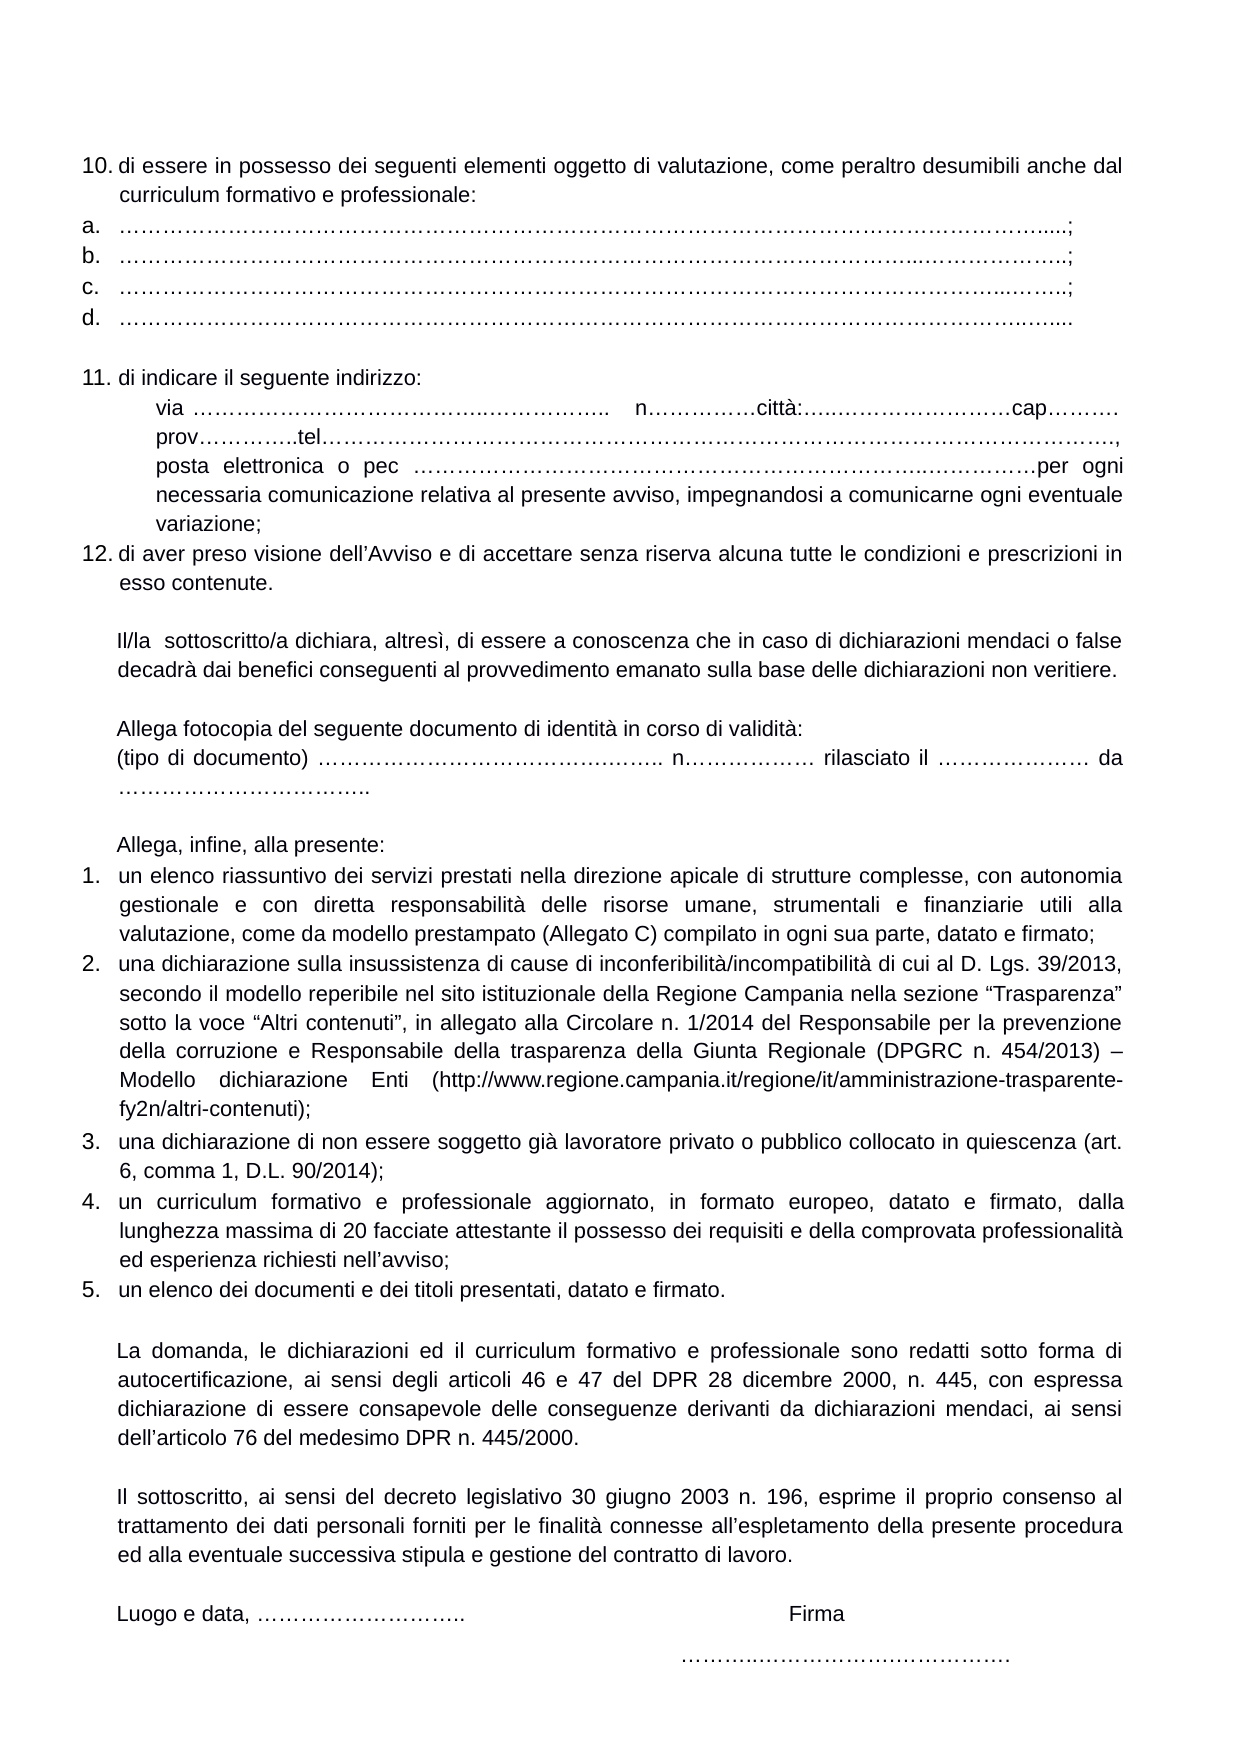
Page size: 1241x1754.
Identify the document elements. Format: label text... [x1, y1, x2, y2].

list di aver preso visione dell’Avviso e di accettare senza riserva alcuna tutte le condizioni e prescrizioni in esso contenute. [82, 539, 1124, 595]
list una dichiarazione sulla insussistenza di cause di inconferibilità/incompatibilità di cui al D. Lgs. 39/2013, secondo il modello reperibile nel sito istituzionale della Regione Campania nella sezione “Trasparenza” sotto la voce “Altri contenuti”, in allegato alla Circolare n. 1/2014 del Responsabile per la prevenzione della corruzione e Responsabile della trasparenza della Giunta Regionale (DPGRC n. 454/2013) – Modello dichiarazione Enti (http://www.regione.campania.it/regione/it/amministrazione-trasparente-fy2n/altri-contenuti); [82, 950, 1124, 1122]
text ………..……………….……………. [116, 1642, 1172, 1667]
text La domanda, le dichiarazioni ed il curriculum formativo e professionale sono redatti sotto forma di autocertificazione, ai sensi degli articoli 46 e 47 del DPR 28 dicembre 2000, n. 445, con espressa dichiarazione di essere consapevole delle conseguenze derivanti da dichiarazioni mendaci, ai sensi dell’articolo 76 del medesimo DPR n. 445/2000. [116, 1338, 1124, 1450]
text Luogo e data, ……………………….. Firma [116, 1600, 1124, 1626]
text via …………………………………..…………….. n……………città:…..……………………cap………. prov…………..tel………………………………………………………………………………………………., posta elettronica o pec ……………………………………………………………..……………per ogni necessaria comunicazione relativa al presente avviso, impegnandosi a comunicarne ogni eventuale variazione; [156, 394, 1124, 536]
list di indicare il seguente indirizzo: [82, 364, 1124, 391]
list di essere in possesso dei seguenti elementi oggetto di valutazione, come peraltro desumibili anche dal curriculum formativo e professionale: [82, 152, 1124, 207]
list un curriculum formativo e professionale aggiornato, in formato europeo, datato e firmato, dalla lunghezza massima di 20 facciate attestante il possesso dei requisiti e della comprovata professionalità ed esperienza richiesti nell’avviso; [82, 1188, 1124, 1272]
list …………………………………………………………………………………………………………...……..; [82, 273, 1124, 299]
text Il sottoscritto, ai sensi del decreto legislativo 30 giugno 2003 n. 196, esprime il proprio consenso al trattamento dei dati personali forniti per le finalità connesse all’espletamento della presente procedura ed alla eventuale successiva stipula e gestione del contratto di lavoro. [116, 1483, 1124, 1567]
list una dichiarazione di non essere soggetto già lavoratore privato o pubblico collocato in quiescenza (art. 6, comma 1, D.L. 90/2014); [82, 1128, 1124, 1183]
text Allega, infine, alla presente: [116, 832, 1124, 858]
list ……………………………………………………………………………………………………………….....; [82, 212, 1124, 238]
list ……………………………………………………………………………………………………………..….... [82, 304, 1124, 330]
text (tipo di documento) ………………………………….…….. n……………… rilasciato il ………………… da …………………………….. [116, 745, 1124, 799]
text Allega fotocopia del seguente documento di identità in corso di validità: [116, 716, 1124, 741]
list un elenco dei documenti e dei titoli presentati, datato e firmato. [82, 1276, 1124, 1302]
list un elenco riassuntivo dei servizi prestati nella direzione apicale di strutture complesse, con autonomia gestionale e con diretta responsabilità delle risorse umane, strumentali e finanziarie utili alla valutazione, come da modello prestampato (Allegato C) compilato in ogni sua parte, datato e firmato; [82, 862, 1124, 946]
text Il/la sottoscritto/a dichiara, altresì, di essere a conoscenza che in caso di dichiarazioni mendaci o false decadrà dai benefici conseguenti al provvedimento emanato sulla base delle dichiarazioni non veritiere. [116, 628, 1124, 682]
list ………………………………………………………………………………………………...………………..; [82, 242, 1124, 269]
